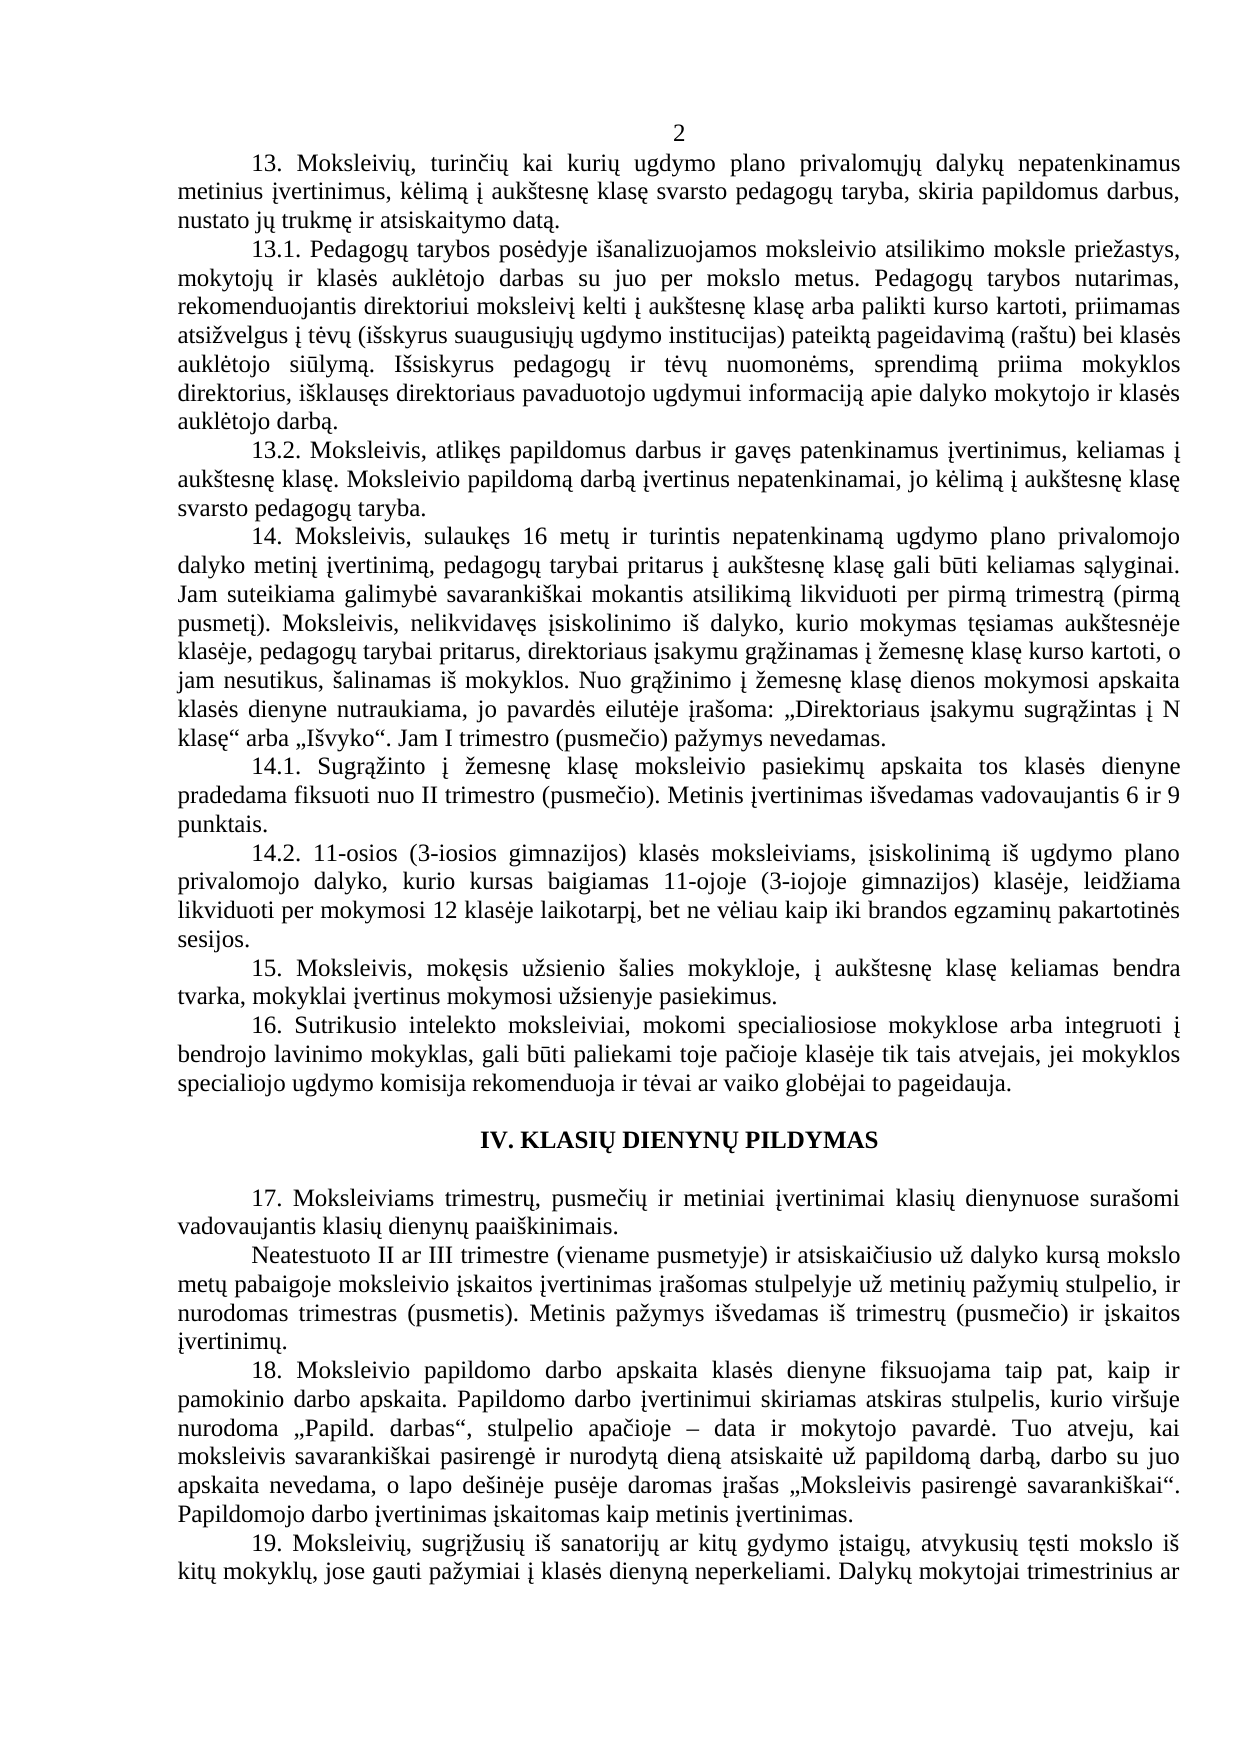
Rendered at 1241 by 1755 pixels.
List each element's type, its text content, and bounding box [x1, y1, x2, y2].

text 14.1. Sugrąžinto į žemesnę klasę moksleivio pasiekimų apskaita tos klasės dienyne pradedama fiksuoti nuo II trimestro (pusmečio). Metinis įvertinimas išvedamas vadovaujantis 6 ir 9 punktais. [177, 751, 1181, 838]
text 19. Moksleivių, sugrįžusių iš sanatorijų ar kitų gydymo įstaigų, atvykusių tęsti mokslo iš kitų mokyklų, jose gauti pažymiai į klasės dienyną neperkeliami. Dalykų mokytojai trimestrinius ar [177, 1528, 1181, 1585]
text 15. Moksleivis, mokęsis užsienio šalies mokykloje, į aukštesnę klasę keliamas bendra tvarka, mokyklai įvertinus mokymosi užsienyje pasiekimus. [177, 953, 1181, 1010]
text 13.2. Moksleivis, atlikęs papildomus darbus ir gavęs patenkinamus įvertinimus, keliamas į aukštesnę klasę. Moksleivio papildomą darbą įvertinus nepatenkinamai, jo kėlimą į aukštesnę klasę svarsto pedagogų taryba. [177, 435, 1181, 521]
text 18. Moksleivio papildomo darbo apskaita klasės dienyne fiksuojama taip pat, kaip ir pamokinio darbo apskaita. Papildomo darbo įvertinimui skiriamas atskiras stulpelis, kurio viršuje nurodoma „Papild. darbas“, stulpelio apačioje – data ir mokytojo pavardė. Tuo atveju, kai moksleivis savarankiškai pasirengė ir nurodytą dieną atsiskaitė už papildomą darbą, darbo su juo apskaita nevedama, o lapo dešinėje pusėje daromas įrašas „Moksleivis pasirengė savarankiškai“. Papildomojo darbo įvertinimas įskaitomas kaip metinis įvertinimas. [177, 1355, 1181, 1528]
text 14.2. 11-osios (3-iosios gimnazijos) klasės moksleiviams, įsiskolinimą iš ugdymo plano privalomojo dalyko, kurio kursas baigiamas 11-ojoje (3-iojoje gimnazijos) klasėje, leidžiama likviduoti per mokymosi 12 klasėje laikotarpį, bet ne vėliau kaip iki brandos egzaminų pakartotinės sesijos. [177, 838, 1181, 953]
text 13. Moksleivių, turinčių kai kurių ugdymo plano privalomųjų dalykų nepatenkinamus metinius įvertinimus, kėlimą į aukštesnę klasę svarsto pedagogų taryba, skiria papildomus darbus, nustato jų trukmę ir atsiskaitymo datą. [177, 148, 1181, 234]
text Neatestuoto II ar III trimestre (viename pusmetyje) ir atsiskaičiusio už dalyko kursą mokslo metų pabaigoje moksleivio įskaitos įvertinimas įrašomas stulpelyje už metinių pažymių stulpelio, ir nurodomas trimestras (pusmetis). Metinis pažymys išvedamas iš trimestrų (pusmečio) ir įskaitos įvertinimų. [177, 1240, 1181, 1355]
text 14. Moksleivis, sulaukęs 16 metų ir turintis nepatenkinamą ugdymo plano privalomojo dalyko metinį įvertinimą, pedagogų tarybai pritarus į aukštesnę klasę gali būti keliamas sąlyginai. Jam suteikiama galimybė savarankiškai mokantis atsilikimą likviduoti per pirmą trimestrą (pirmą pusmetį). Moksleivis, nelikvidavęs įsiskolinimo iš dalyko, kurio mokymas tęsiamas aukštesnėje klasėje, pedagogų tarybai pritarus, direktoriaus įsakymu grąžinamas į žemesnę klasę kurso kartoti, o jam nesutikus, šalinamas iš mokyklos. Nuo grąžinimo į žemesnę klasę dienos mokymosi apskaita klasės dienyne nutraukiama, jo pavardės eilutėje įrašoma: „Direktoriaus įsakymu sugrąžintas į N klasę“ arba „Išvyko“. Jam I trimestro (pusmečio) pažymys nevedamas. [177, 521, 1181, 751]
text 16. Sutrikusio intelekto moksleiviai, mokomi specialiosiose mokyklose arba integruoti į bendrojo lavinimo mokyklas, gali būti paliekami toje pačioje klasėje tik tais atvejais, jei mokyklos specialiojo ugdymo komisija rekomenduoja ir tėvai ar vaiko globėjai to pageidauja. [177, 1010, 1181, 1096]
text 17. Moksleiviams trimestrų, pusmečių ir metiniai įvertinimai klasių dienynuose surašomi vadovaujantis klasių dienynų paaiškinimais. [177, 1183, 1181, 1240]
text IV. KLASIŲ DIENYNŲ PILDYMAS [177, 1125, 1181, 1154]
text 13.1. Pedagogų tarybos posėdyje išanalizuojamos moksleivio atsilikimo moksle priežastys, mokytojų ir klasės auklėtojo darbas su juo per mokslo metus. Pedagogų tarybos nutarimas, rekomenduojantis direktoriui moksleivį kelti į aukštesnę klasę arba palikti kurso kartoti, priimamas atsižvelgus į tėvų (išskyrus suaugusiųjų ugdymo institucijas) pateiktą pageidavimą (raštu) bei klasės auklėtojo siūlymą. Išsiskyrus pedagogų ir tėvų nuomonėms, sprendimą priima mokyklos direktorius, išklausęs direktoriaus pavaduotojo ugdymui informaciją apie dalyko mokytojo ir klasės auklėtojo darbą. [177, 234, 1181, 435]
